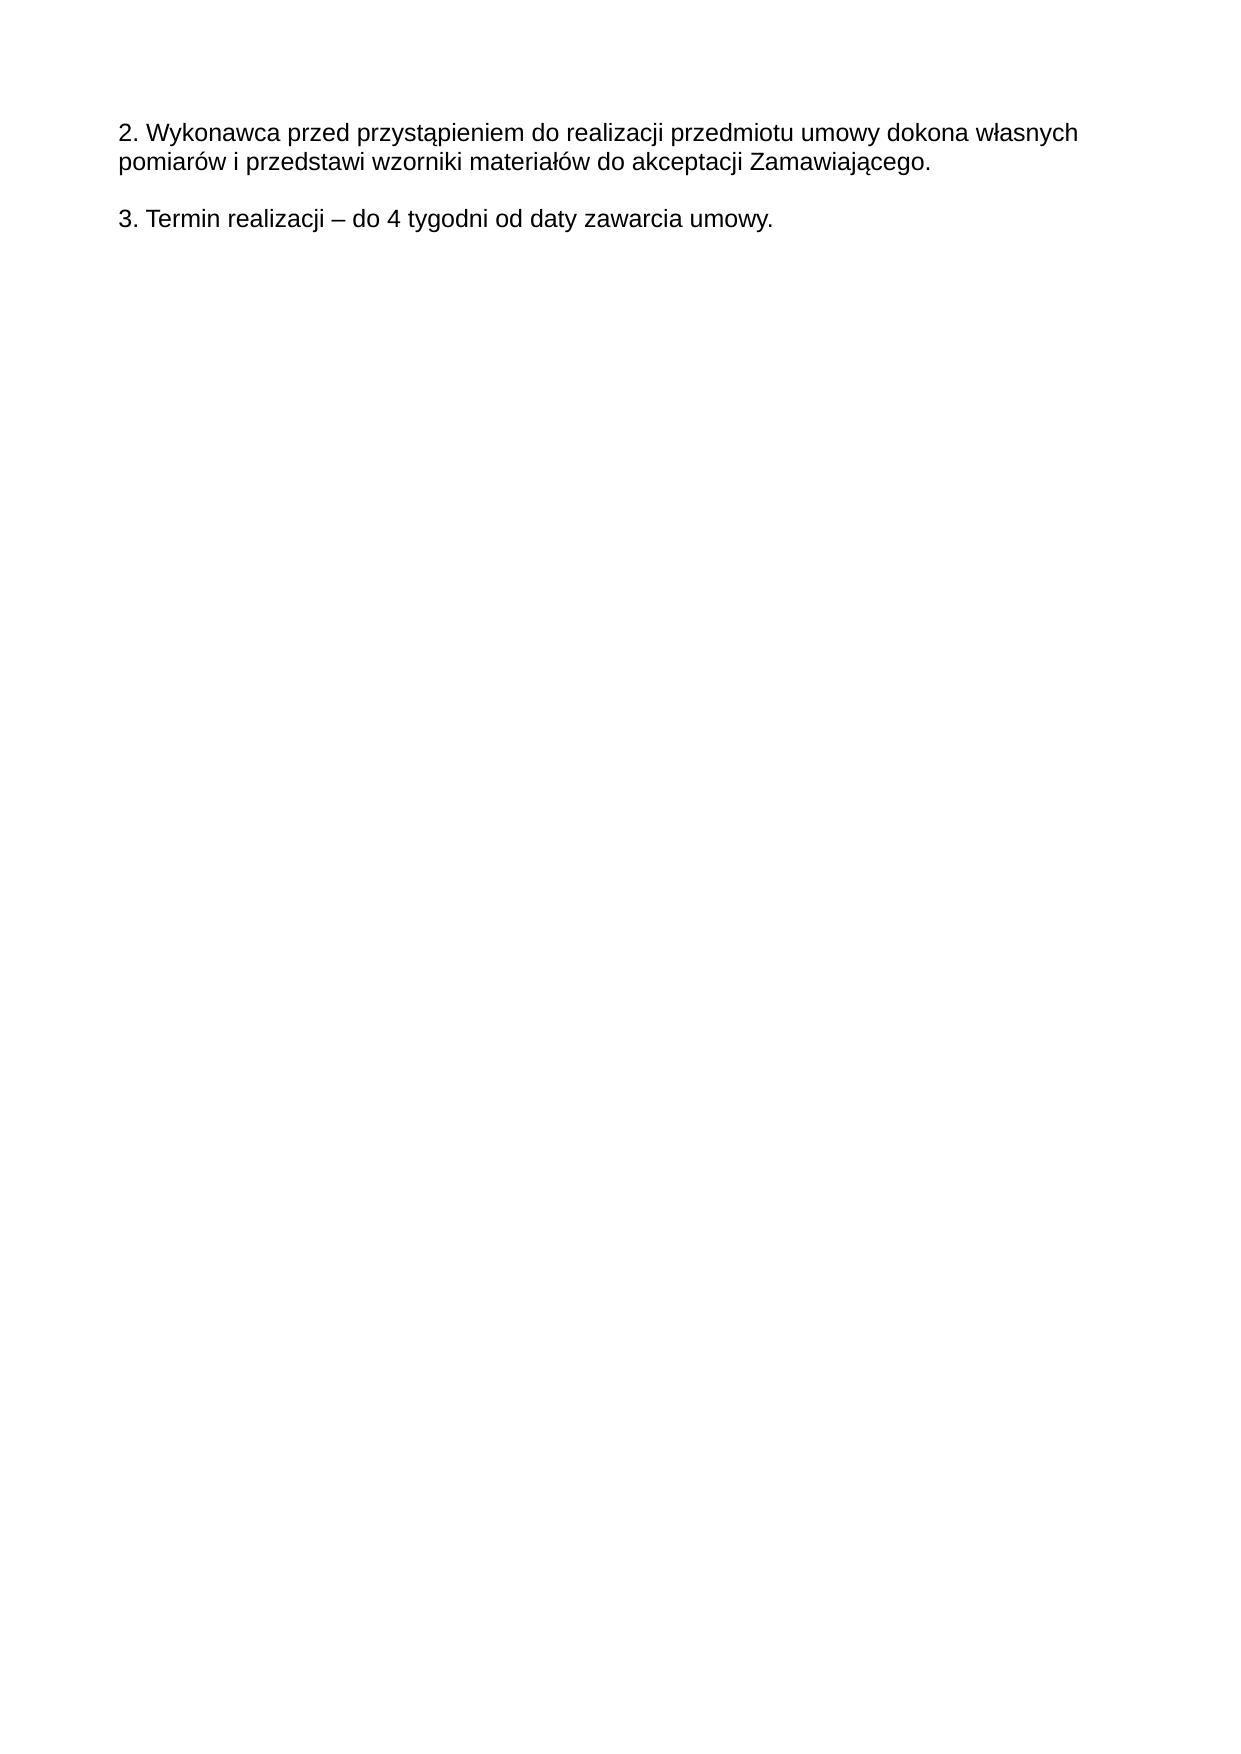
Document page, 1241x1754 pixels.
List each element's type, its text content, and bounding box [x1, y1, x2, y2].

text 3. Termin realizacji – do 4 tygodni od daty zawarcia umowy. [118, 204, 1122, 233]
text 2. Wykonawca przed przystąpieniem do realizacji przedmiotu umowy dokona własnych pomiarów i przedstawi wzorniki materiałów do akceptacji Zamawiającego. [118, 118, 1122, 176]
